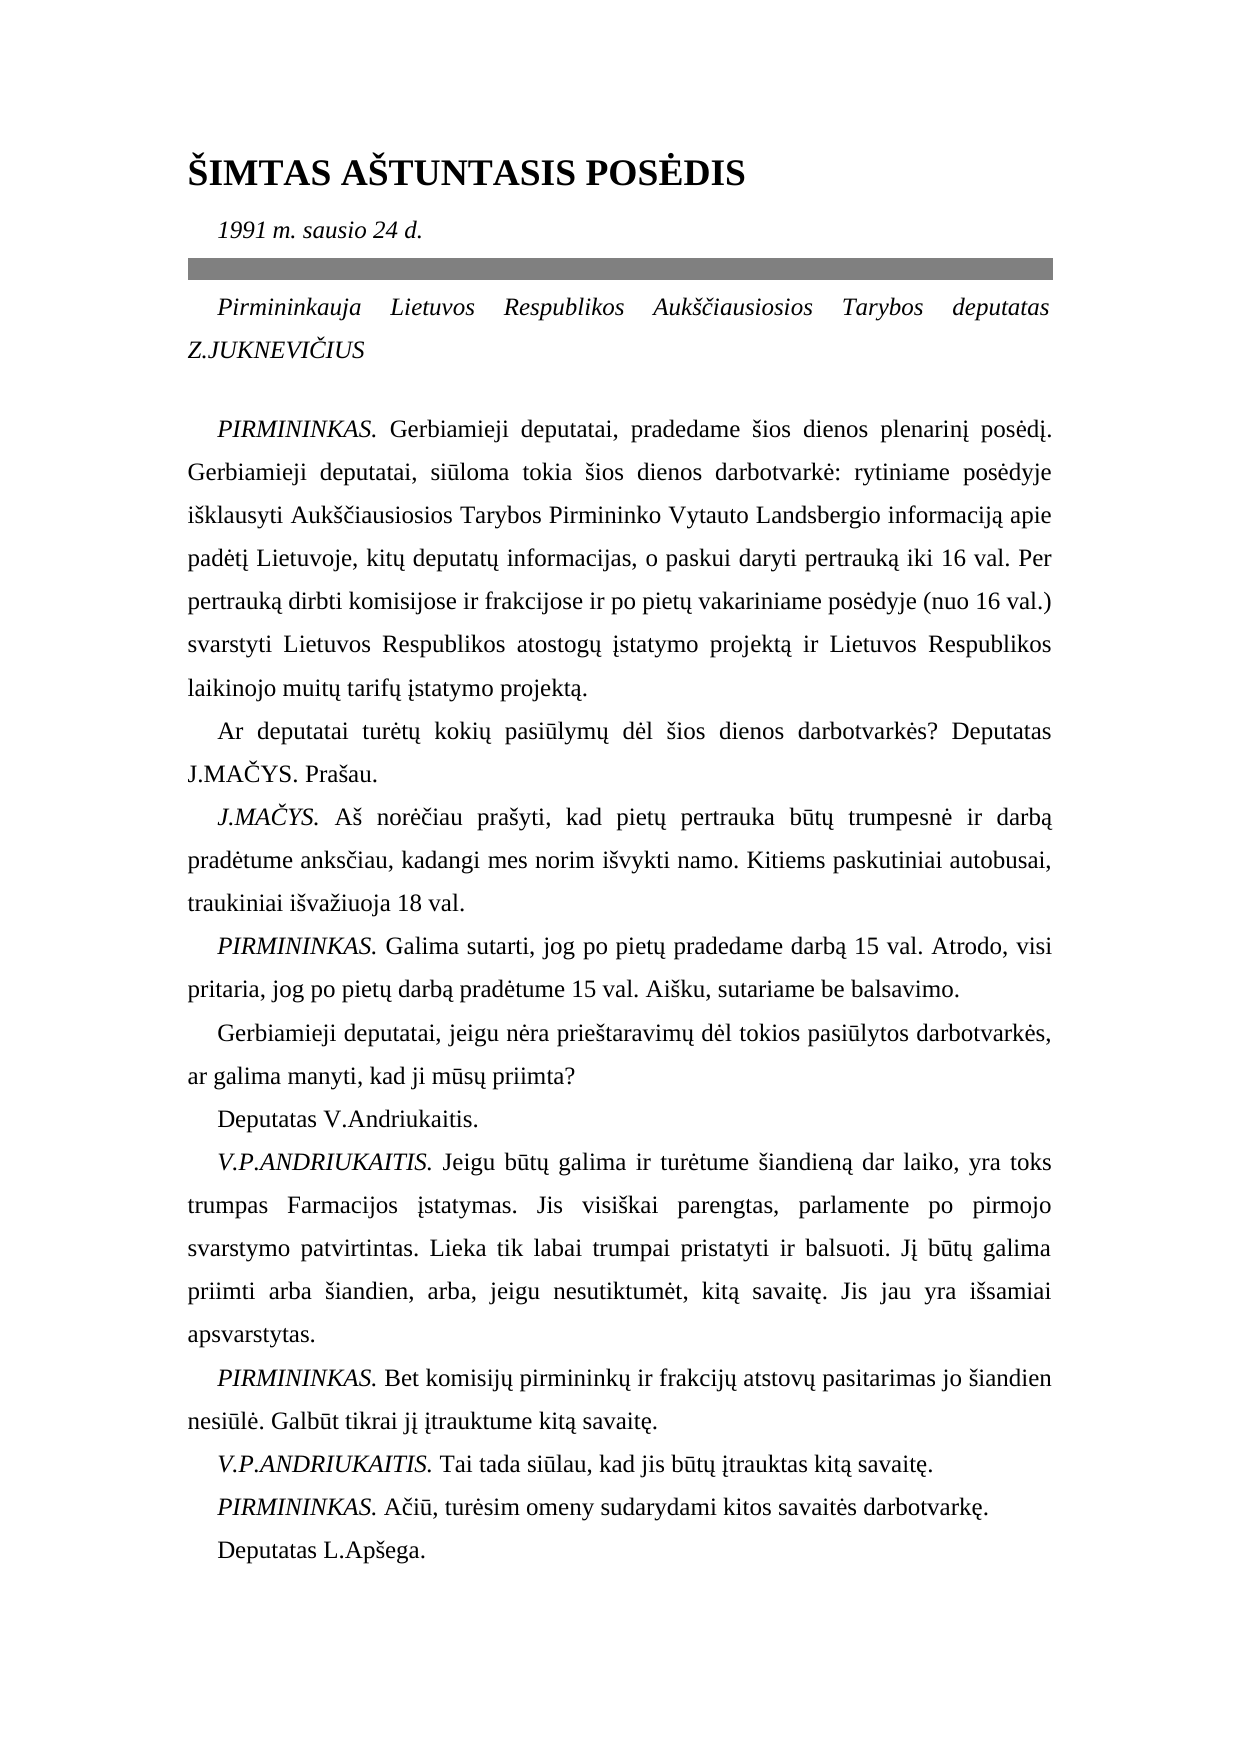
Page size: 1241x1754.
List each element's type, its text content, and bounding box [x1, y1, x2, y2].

text V.P.ANDRIUKAITIS. Tai tada siūlau, kad jis būtų įtrauktas kitą savaitę. [187, 1449, 1053, 1478]
text PIRMININKAS. Bet komisijų pirmininkų ir frakcijų atstovų pasitarimas jo šiandien nesiūlė. Galbūt tikrai jį įtrauktume kitą savaitę. [187, 1363, 1053, 1434]
text Deputatas V.Andriukaitis. [187, 1104, 1053, 1133]
text PIRMININKAS. Ačiū, turėsim omeny sudarydami kitos savaitės darbotvarkę. [187, 1492, 1053, 1521]
text Ar deputatai turėtų kokių pasiūlymų dėl šios dienos darbotvarkės? Deputatas J.MAČYS. Prašau. [187, 716, 1053, 788]
text J.MAČYS. Aš norėčiau prašyti, kad pietų pertrauka būtų trumpesnė ir darbą pradėtume anksčiau, kadangi mes norim išvykti namo. Kitiems paskutiniai autobusai, traukiniai išvažiuoja 18 val. [187, 802, 1053, 917]
subtitle ŠIMTAS AŠTUNTASIS POSĖDIS [187, 150, 1053, 193]
text V.P.ANDRIUKAITIS. Jeigu būtų galima ir turėtume šiandieną dar laiko, yra toks trumpas Farmacijos įstatymas. Jis visiškai parengtas, parlamente po pirmojo svarstymo patvirtintas. Lieka tik labai trumpai pristatyti ir balsuoti. Jį būtų galima priimti arba šiandien, arba, jeigu nesutiktumėt, kitą savaitę. Jis jau yra išsamiai apsvarstytas. [187, 1147, 1053, 1348]
text Gerbiamieji deputatai, jeigu nėra prieštaravimų dėl tokios pasiūlytos darbotvarkės, ar galima manyti, kad ji mūsų priimta? [187, 1018, 1053, 1089]
text Pirmininkauja Lietuvos Respublikos Aukščiausiosios Tarybos deputatas Z.JUKNEVIČIUS [187, 292, 1053, 363]
text Deputatas L.Apšega. [187, 1535, 1053, 1564]
subtitle 1991 m. sausio 24 d. [187, 215, 1053, 243]
text PIRMININKAS. Galima sutarti, jog po pietų pradedame darbą 15 val. Atrodo, visi pritaria, jog po pietų darbą pradėtume 15 val. Aišku, sutariame be balsavimo. [187, 931, 1053, 1003]
text PIRMININKAS. Gerbiamieji deputatai, pradedame šios dienos plenarinį posėdį. Gerbiamieji deputatai, siūloma tokia šios dienos darbotvarkė: rytiniame posėdyje išklausyti Aukščiausiosios Tarybos Pirmininko Vytauto Landsbergio informaciją apie padėtį Lietuvoje, kitų deputatų informacijas, o paskui daryti pertrauką iki 16 val. Per pertrauką dirbti komisijose ir frakcijose ir po pietų vakariniame posėdyje (nuo 16 val.) svarstyti Lietuvos Respublikos atostogų įstatymo projektą ir Lietuvos Respublikos laikinojo muitų tarifų įstatymo projektą. [187, 414, 1053, 701]
